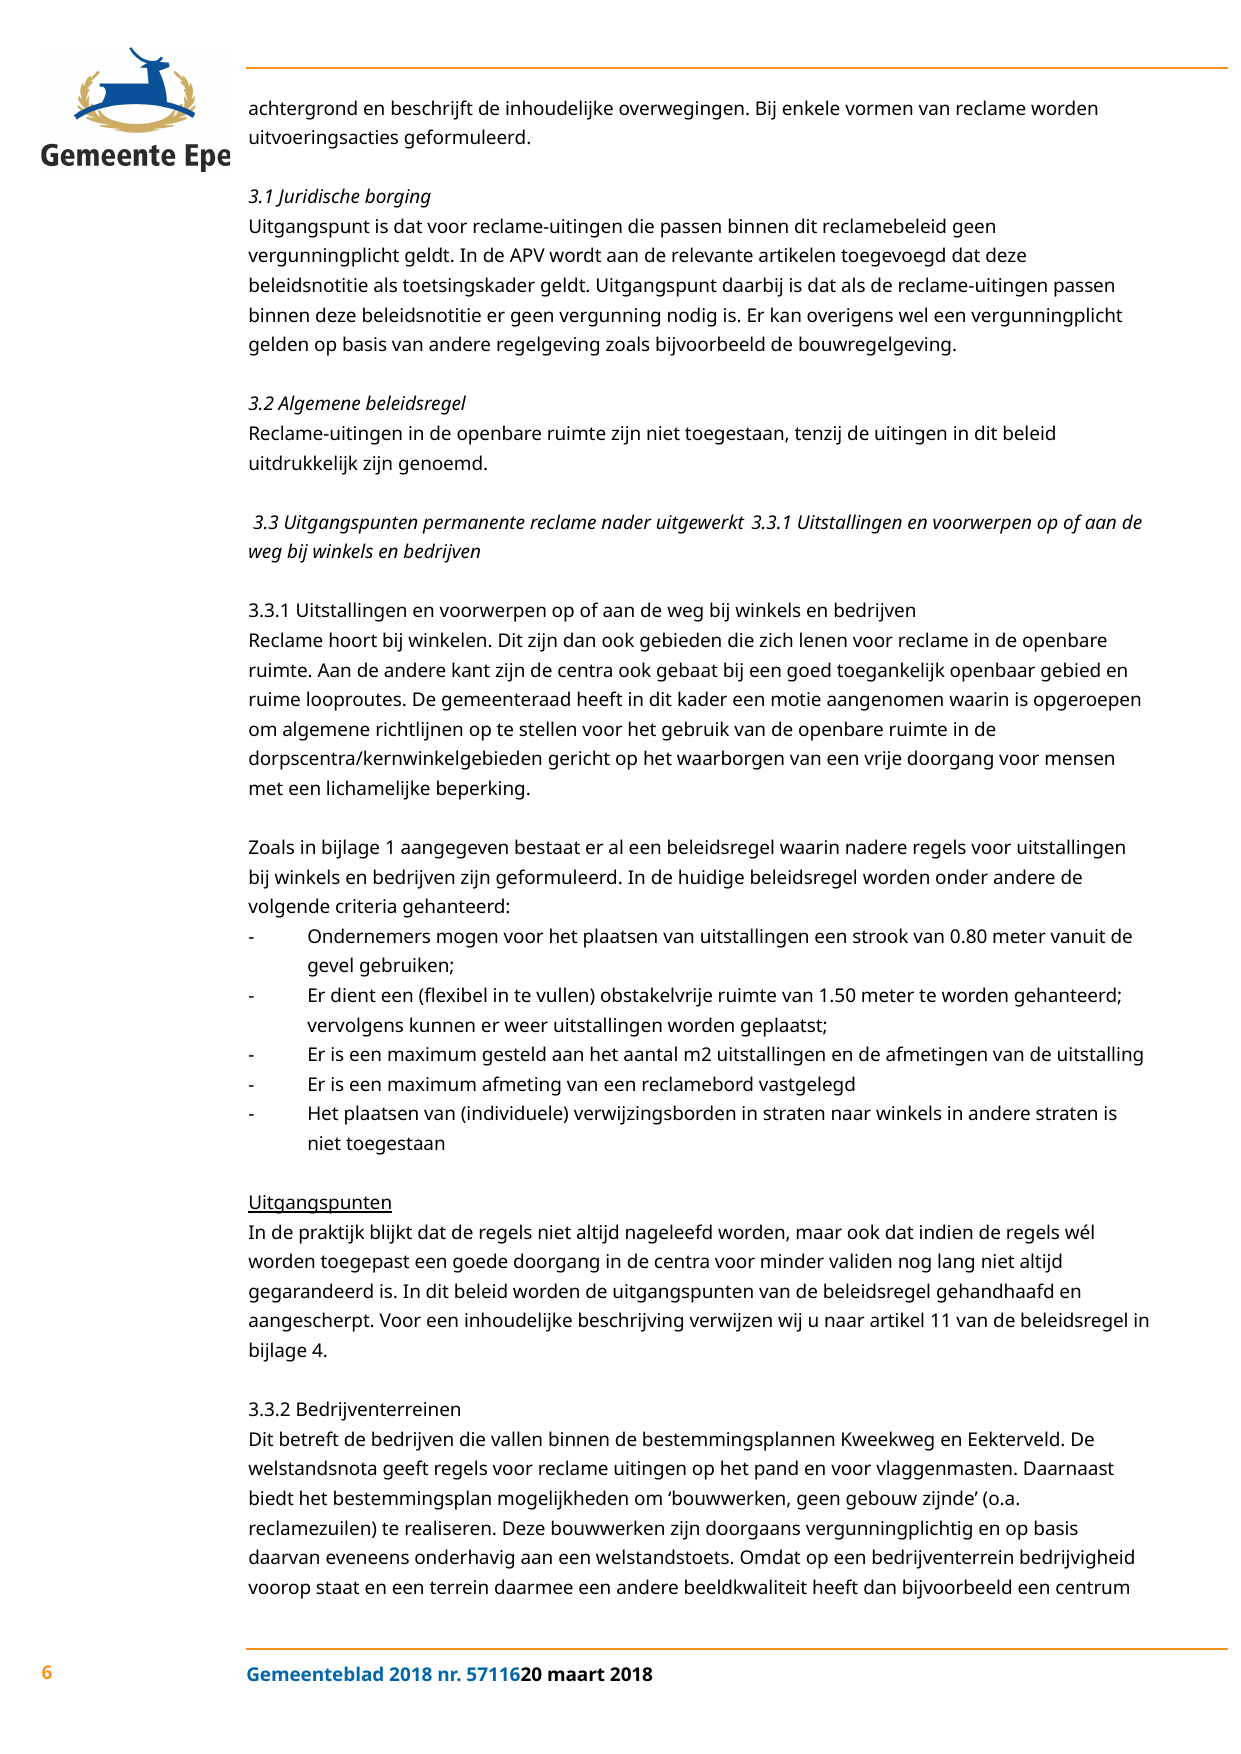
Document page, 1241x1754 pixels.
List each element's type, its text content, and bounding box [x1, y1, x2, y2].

text 3.3.1 Uitstallingen en voorwerpen op of aan de weg bij winkels en bedrijven [248, 598, 1152, 623]
list Het plaatsen van (individuele) verwijzingsborden in straten naar winkels in andere straten is niet toegestaan [248, 1101, 1152, 1156]
text 3.3 Uitgangspunten permanente reclame nader uitgewerkt 3.3.1 Uitstallingen en voorwerpen op of aan de weg bij winkels en bedrijven [248, 509, 1152, 564]
text Uitgangspunten [248, 1189, 1152, 1215]
text achtergrond en beschrijft de inhoudelijke overwegingen. Bij enkele vormen van reclame worden uitvoeringsacties geformuleerd. [248, 95, 1152, 150]
list Ondernemers mogen voor het plaatsen van uitstallingen een strook van 0.80 meter vanuit de gevel gebruiken; [248, 923, 1152, 978]
text 3.1 Juridische borging [248, 183, 1152, 209]
text Reclame-uitingen in de openbare ruimte zijn niet toegestaan, tenzij de uitingen in dit beleid uitdrukkelijk zijn genoemd. [248, 420, 1152, 476]
text Reclame hoort bij winkelen. Dit zijn dan ook gebieden die zich lenen voor reclame in de openbare ruimte. Aan de andere kant zijn de centra ook gebaat bij een goed toegankelijk openbaar gebied en ruime looproutes. De gemeenteraad heeft in dit kader een motie aangenomen waarin is opgeroepen om algemene richtlijnen op te stellen voor het gebruik van de openbare ruimte in de dorpscentra/kernwinkelgebieden gericht op het waarborgen van een vrije doorgang voor mensen met een lichamelijke beperking. [248, 627, 1152, 801]
text Uitgangspunt is dat voor reclame-uitingen die passen binnen dit reclamebeleid geen vergunningplicht geldt. In de APV wordt aan de relevante artikelen toegevoegd dat deze beleidsnotitie als toetsingskader geldt. Uitgangspunt daarbij is dat als de reclame-uitingen passen binnen deze beleidsnotitie er geen vergunning nodig is. Er kan overigens wel een vergunningplicht gelden op basis van andere regelgeving zoals bijvoorbeeld de bouwregelgeving. [248, 213, 1152, 357]
text Zoals in bijlage 1 aangegeven bestaat er al een beleidsregel waarin nadere regels voor uitstallingen bij winkels en bedrijven zijn geformuleerd. In de huidige beleidsregel worden onder andere de volgende criteria gehanteerd: [248, 834, 1152, 919]
picture [41, 47, 231, 172]
text Dit betreft de bedrijven die vallen binnen de bestemmingsplannen Kweekweg en Eekterveld. De welstandsnota geeft regels voor reclame uitingen op het pand en voor vlaggenmasten. Daarnaast biedt het bestemmingsplan mogelijkheden om ‘bouwwerken, geen gebouw zijnde’ (o.a. reclamezuilen) te realiseren. Deze bouwwerken zijn doorgaans vergunningplichtig en op basis daarvan eveneens onderhavig aan een welstandstoets. Omdat op een bedrijventerrein bedrijvigheid voorop staat en een terrein daarmee een andere beeldkwaliteit heeft dan bijvoorbeeld een centrum [248, 1426, 1152, 1600]
text In de praktijk blijkt dat de regels niet altijd nageleefd worden, maar ook dat indien de regels wél worden toegepast een goede doorgang in de centra voor minder validen nog lang niet altijd gegarandeerd is. In dit beleid worden de uitgangspunten van de beleidsregel gehandhaafd en aangescherpt. Voor een inhoudelijke beschrijving verwijzen wij u naar artikel 11 van de beleidsregel in bijlage 4. [248, 1219, 1152, 1363]
list Er dient een (flexibel in te vullen) obstakelvrije ruimte van 1.50 meter te worden gehanteerd; vervolgens kunnen er weer uitstallingen worden geplaatst; [248, 982, 1152, 1038]
text 3.3.2 Bedrijventerreinen [248, 1396, 1152, 1422]
list Er is een maximum gesteld aan het aantal m2 uitstallingen en de afmetingen van de uitstalling [248, 1041, 1152, 1067]
text 3.2 Algemene beleidsregel [248, 391, 1152, 416]
list Er is een maximum afmeting van een reclamebord vastgelegd [248, 1071, 1152, 1097]
